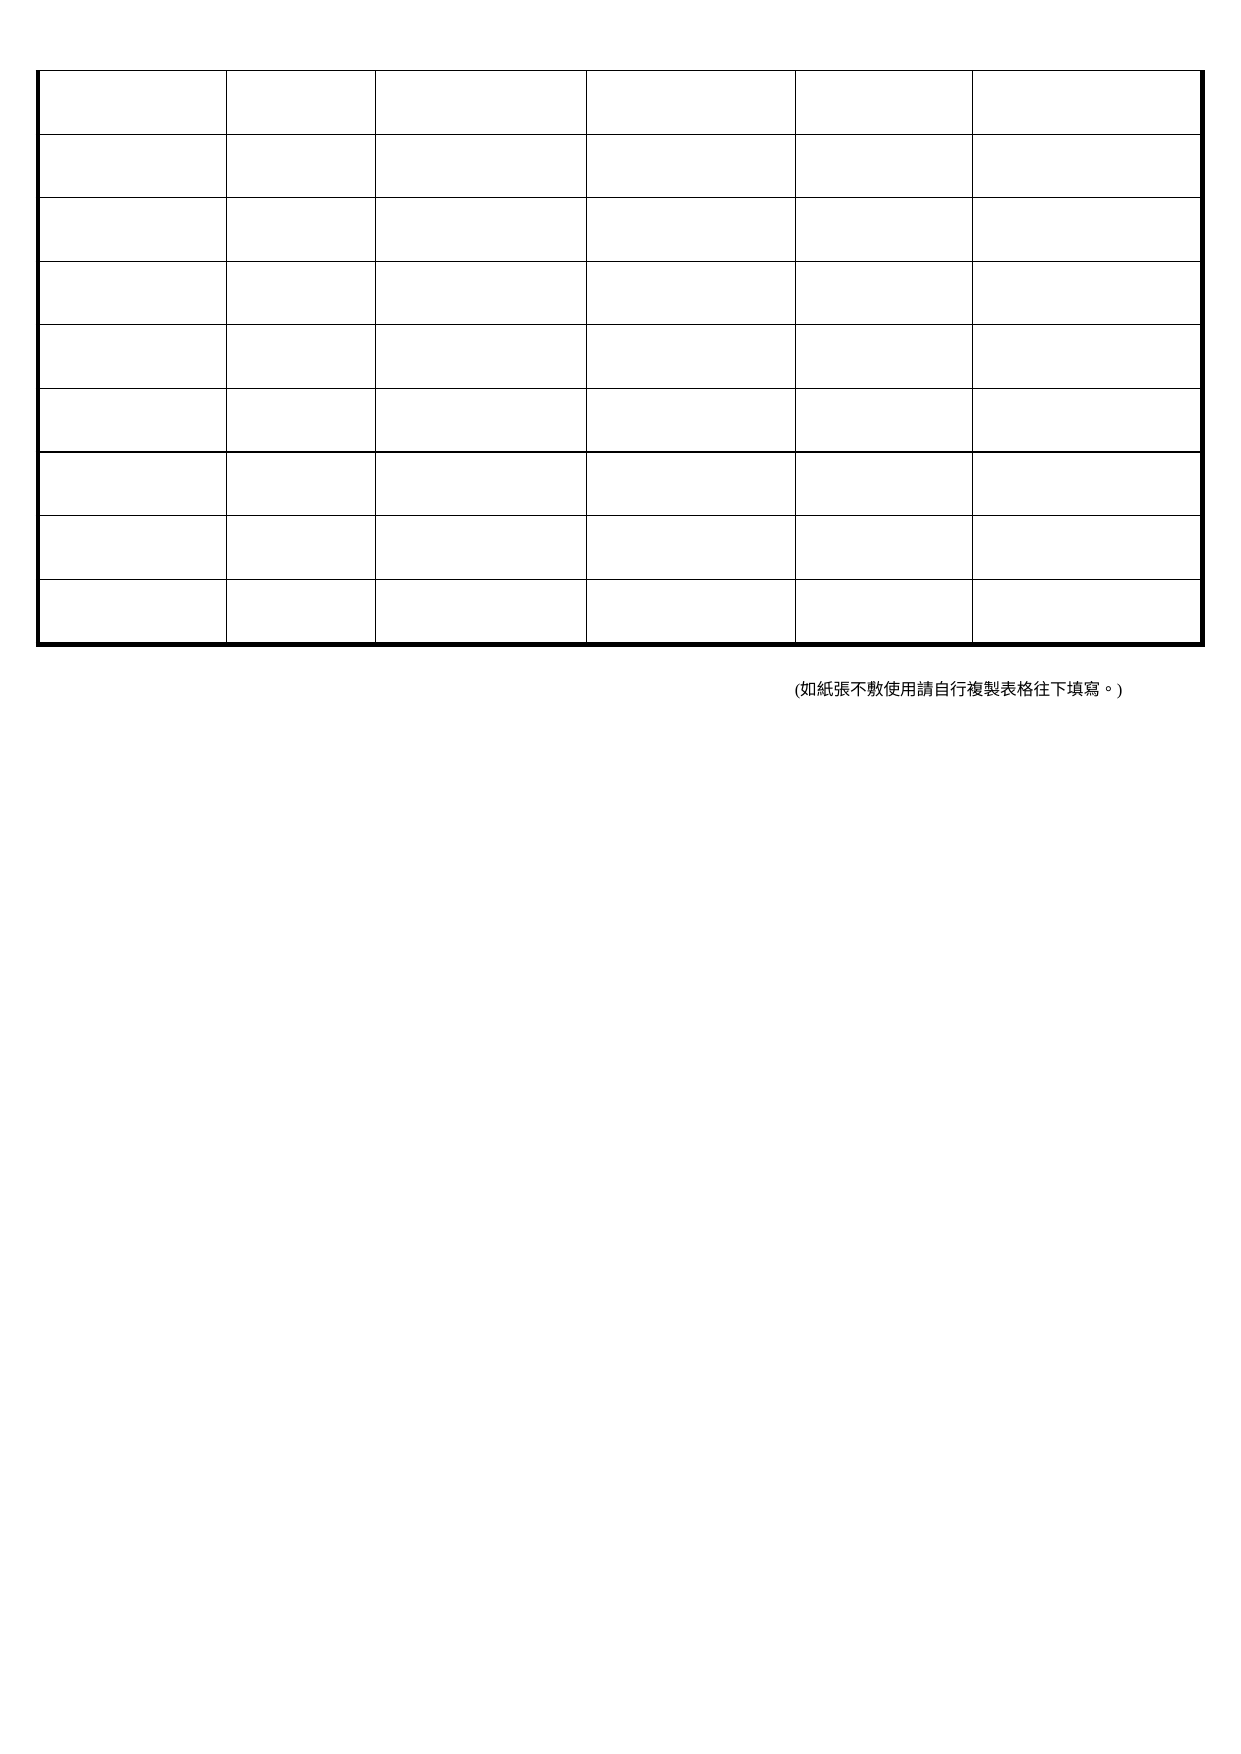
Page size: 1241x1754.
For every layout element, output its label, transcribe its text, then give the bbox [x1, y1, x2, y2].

table_cell [796, 580, 972, 642]
table_cell [796, 516, 972, 578]
table_cell [40, 389, 226, 451]
table_cell [40, 453, 226, 515]
table_cell [973, 325, 1200, 388]
table_cell [973, 516, 1200, 578]
table_cell [376, 135, 586, 197]
table_cell [973, 135, 1200, 197]
table_cell [796, 325, 972, 388]
table_cell [40, 262, 226, 324]
table_cell [587, 389, 795, 451]
table_cell [227, 516, 375, 578]
table_cell [587, 135, 795, 197]
table_cell [376, 262, 586, 324]
table_cell [587, 198, 795, 261]
table_cell [796, 389, 972, 451]
table_cell [973, 71, 1200, 134]
table_cell [376, 198, 586, 261]
table_cell [227, 389, 375, 451]
table_cell [40, 198, 226, 261]
table_cell [227, 580, 375, 642]
table_cell [587, 580, 795, 642]
table_cell [227, 262, 375, 324]
table_cell [973, 580, 1200, 642]
table_cell [376, 516, 586, 578]
table_cell [376, 580, 586, 642]
table_cell [227, 453, 375, 515]
table_cell [376, 71, 586, 134]
table_cell [973, 389, 1200, 451]
table_cell [796, 71, 972, 134]
table_cell [227, 325, 375, 388]
table_cell [227, 71, 375, 134]
table_cell [796, 135, 972, 197]
table_cell [587, 516, 795, 578]
table_cell [376, 325, 586, 388]
table_cell [973, 198, 1200, 261]
table_cell [587, 325, 795, 388]
table_cell [796, 198, 972, 261]
table_cell [40, 325, 226, 388]
table_cell [587, 262, 795, 324]
table_cell [40, 135, 226, 197]
table_cell [796, 262, 972, 324]
table_cell [973, 262, 1200, 324]
table_cell [796, 453, 972, 515]
table_cell [40, 580, 226, 642]
table_cell [587, 453, 795, 515]
table_cell [587, 71, 795, 134]
table_cell [973, 453, 1200, 515]
table_cell [40, 71, 226, 134]
table_cell [227, 135, 375, 197]
table_cell [376, 389, 586, 451]
table_cell [376, 453, 586, 515]
text (如紙張不敷使用請自行複製表格往下填寫。) [118, 647, 1122, 709]
table_cell [40, 516, 226, 578]
table_cell [227, 198, 375, 261]
